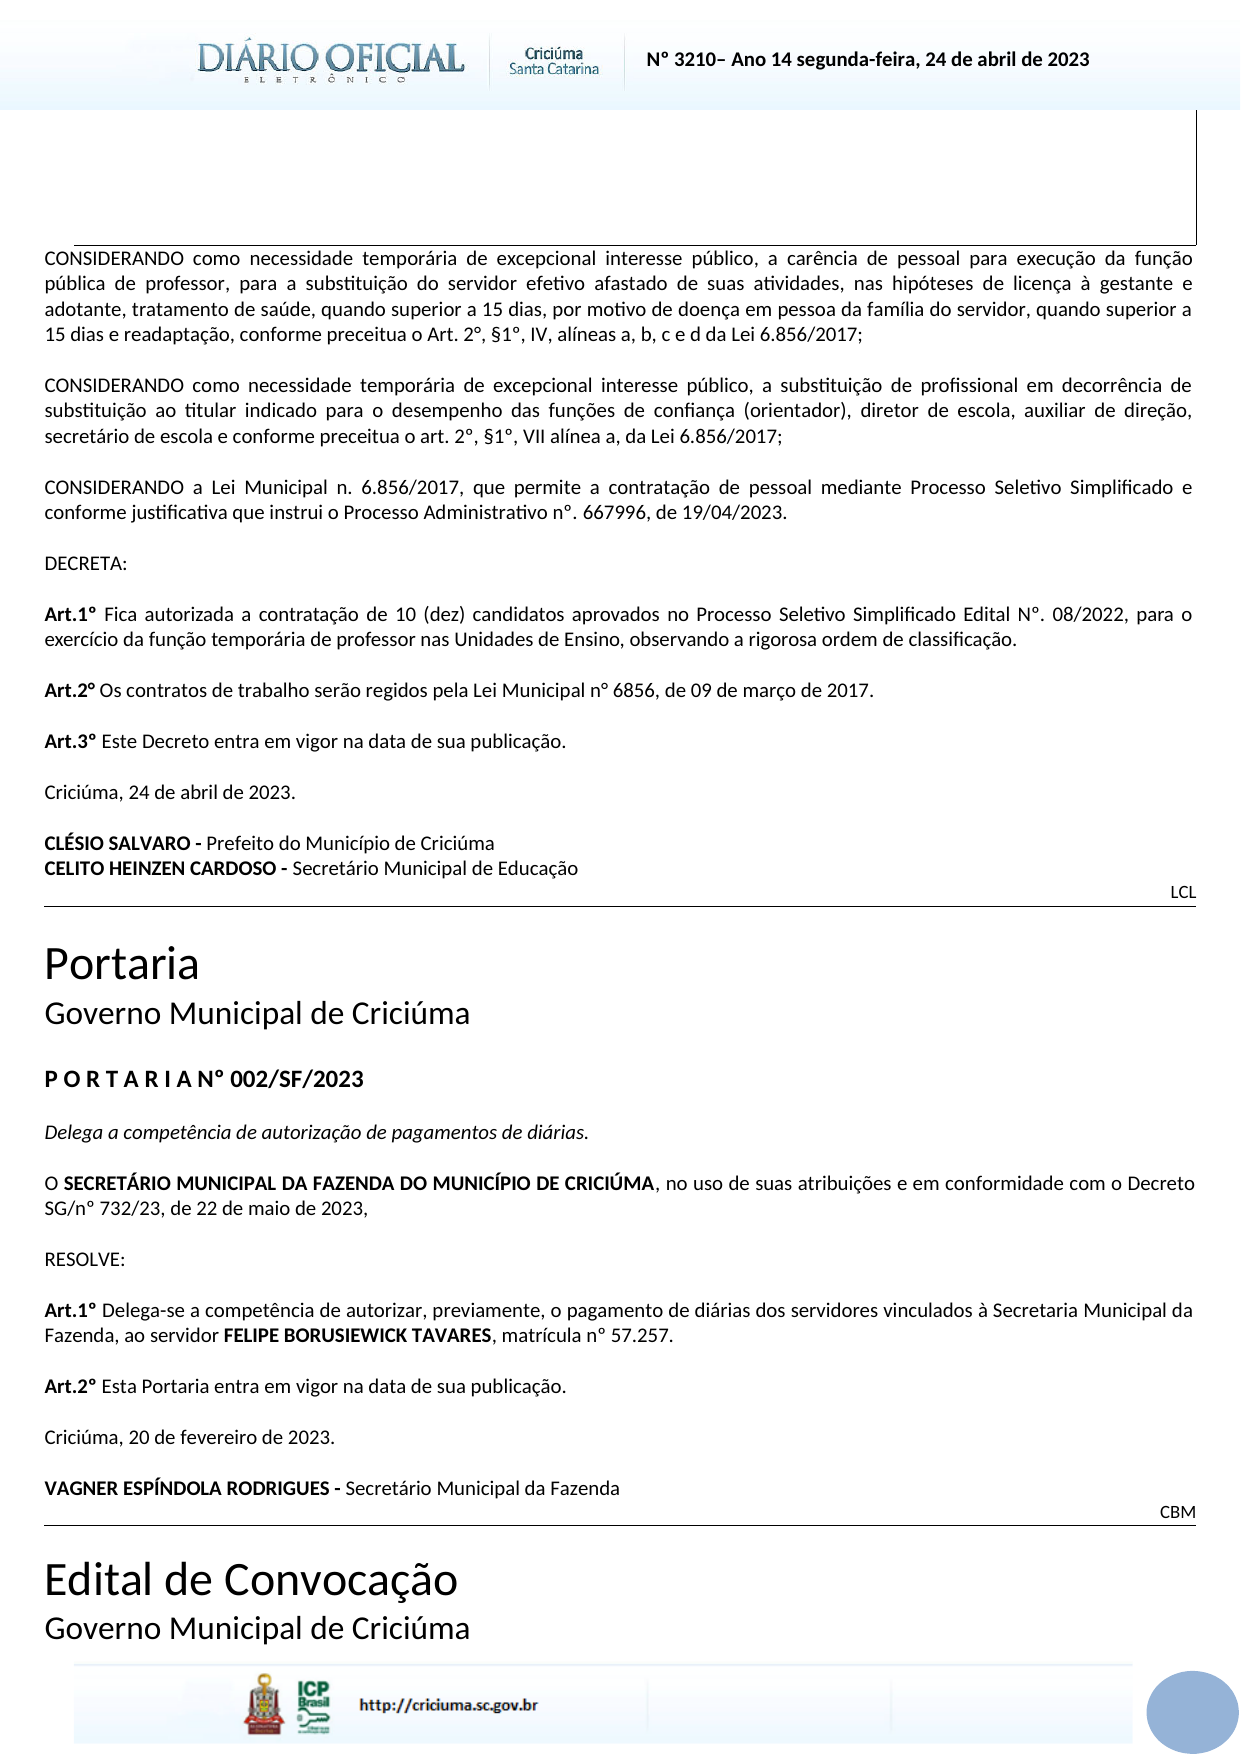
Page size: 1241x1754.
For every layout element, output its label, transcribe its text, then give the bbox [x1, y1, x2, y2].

text LCL [44, 881, 1196, 906]
text Delega a competência de autorização de pagamentos de diárias. [44, 1119, 1196, 1144]
text Art.1º Fica autorizada a contratação de 10 (dez) candidatos aprovados no Processo Seletivo Simplificado Edital Nº. 08/2022, para o exercício da função temporária de professor nas Unidades de Ensino, observando a rigorosa ordem de classificação. [44, 601, 1194, 652]
text P O R T A R I A Nº 002/SF/2023 [44, 1063, 1196, 1093]
text CELITO HEINZEN CARDOSO - Secretário Municipal de Educação [44, 855, 1196, 881]
text Art.1º Delega-se a competência de autorizar, previamente, o pagamento de diárias dos servidores vinculados à Secretaria Municipal da Fazenda, ao servidor FELIPE BORUSIEWICK TAVARES, matrícula nº 57.257. [44, 1297, 1196, 1348]
text Edital de Convocação [44, 1548, 1196, 1607]
text Portaria [44, 932, 1196, 992]
text Governo Municipal de Criciúma [44, 1607, 1196, 1648]
text DECRETA: [44, 550, 1194, 576]
text CONSIDERANDO como necessidade temporária de excepcional interesse público, a substituição de profissional em decorrência de substituição ao titular indicado para o desempenho das funções de confiança (orientador), diretor de escola, auxiliar de direção, secretário de escola e conforme preceitua o art. 2º, §1º, VII alínea a, da Lei 6.856/2017; [44, 372, 1194, 448]
text VAGNER ESPÍNDOLA RODRIGUES - Secretário Municipal da Fazenda [44, 1475, 1240, 1500]
text RESOLVE: [44, 1246, 1196, 1271]
text Criciúma, 20 de fevereiro de 2023. [44, 1424, 1196, 1449]
text Art.2º Esta Portaria entra em vigor na data de sua publicação. [44, 1373, 1196, 1398]
text Governo Municipal de Criciúma [44, 992, 1196, 1032]
text Art.3º Este Decreto entra em vigor na data de sua publicação. [44, 728, 1194, 753]
text CLÉSIO SALVARO - Prefeito do Município de Criciúma [44, 830, 1196, 855]
text Criciúma, 24 de abril de 2023. [44, 779, 1181, 804]
text CONSIDERANDO como necessidade temporária de excepcional interesse público, a carência de pessoal para execução da função pública de professor, para a substituição do servidor efetivo afastado de suas atividades, nas hipóteses de licença à gestante e adotante, tratamento de saúde, quando superior a 15 dias, por motivo de doença em pessoa da família do servidor, quando superior a 15 dias e readaptação, conforme preceitua o Art. 2°, §1º, IV, alíneas a, b, c e d da Lei 6.856/2017; [44, 245, 1194, 347]
text O SECRETÁRIO MUNICIPAL DA FAZENDA DO MUNICÍPIO DE CRICIÚMA, no uso de suas atribuições e em conformidade com o Decreto SG/nº 732/23, de 22 de maio de 2023, [44, 1170, 1196, 1221]
text CONSIDERANDO a Lei Municipal n. 6.856/2017, que permite a contratação de pessoal mediante Processo Seletivo Simplificado e conforme justificativa que instrui o Processo Administrativo nº. 667996, de 19/04/2023. [44, 474, 1194, 525]
text CBM [44, 1500, 1196, 1525]
text Art.2° Os contratos de trabalho serão regidos pela Lei Municipal n° 6856, de 09 de março de 2017. [44, 677, 1194, 703]
